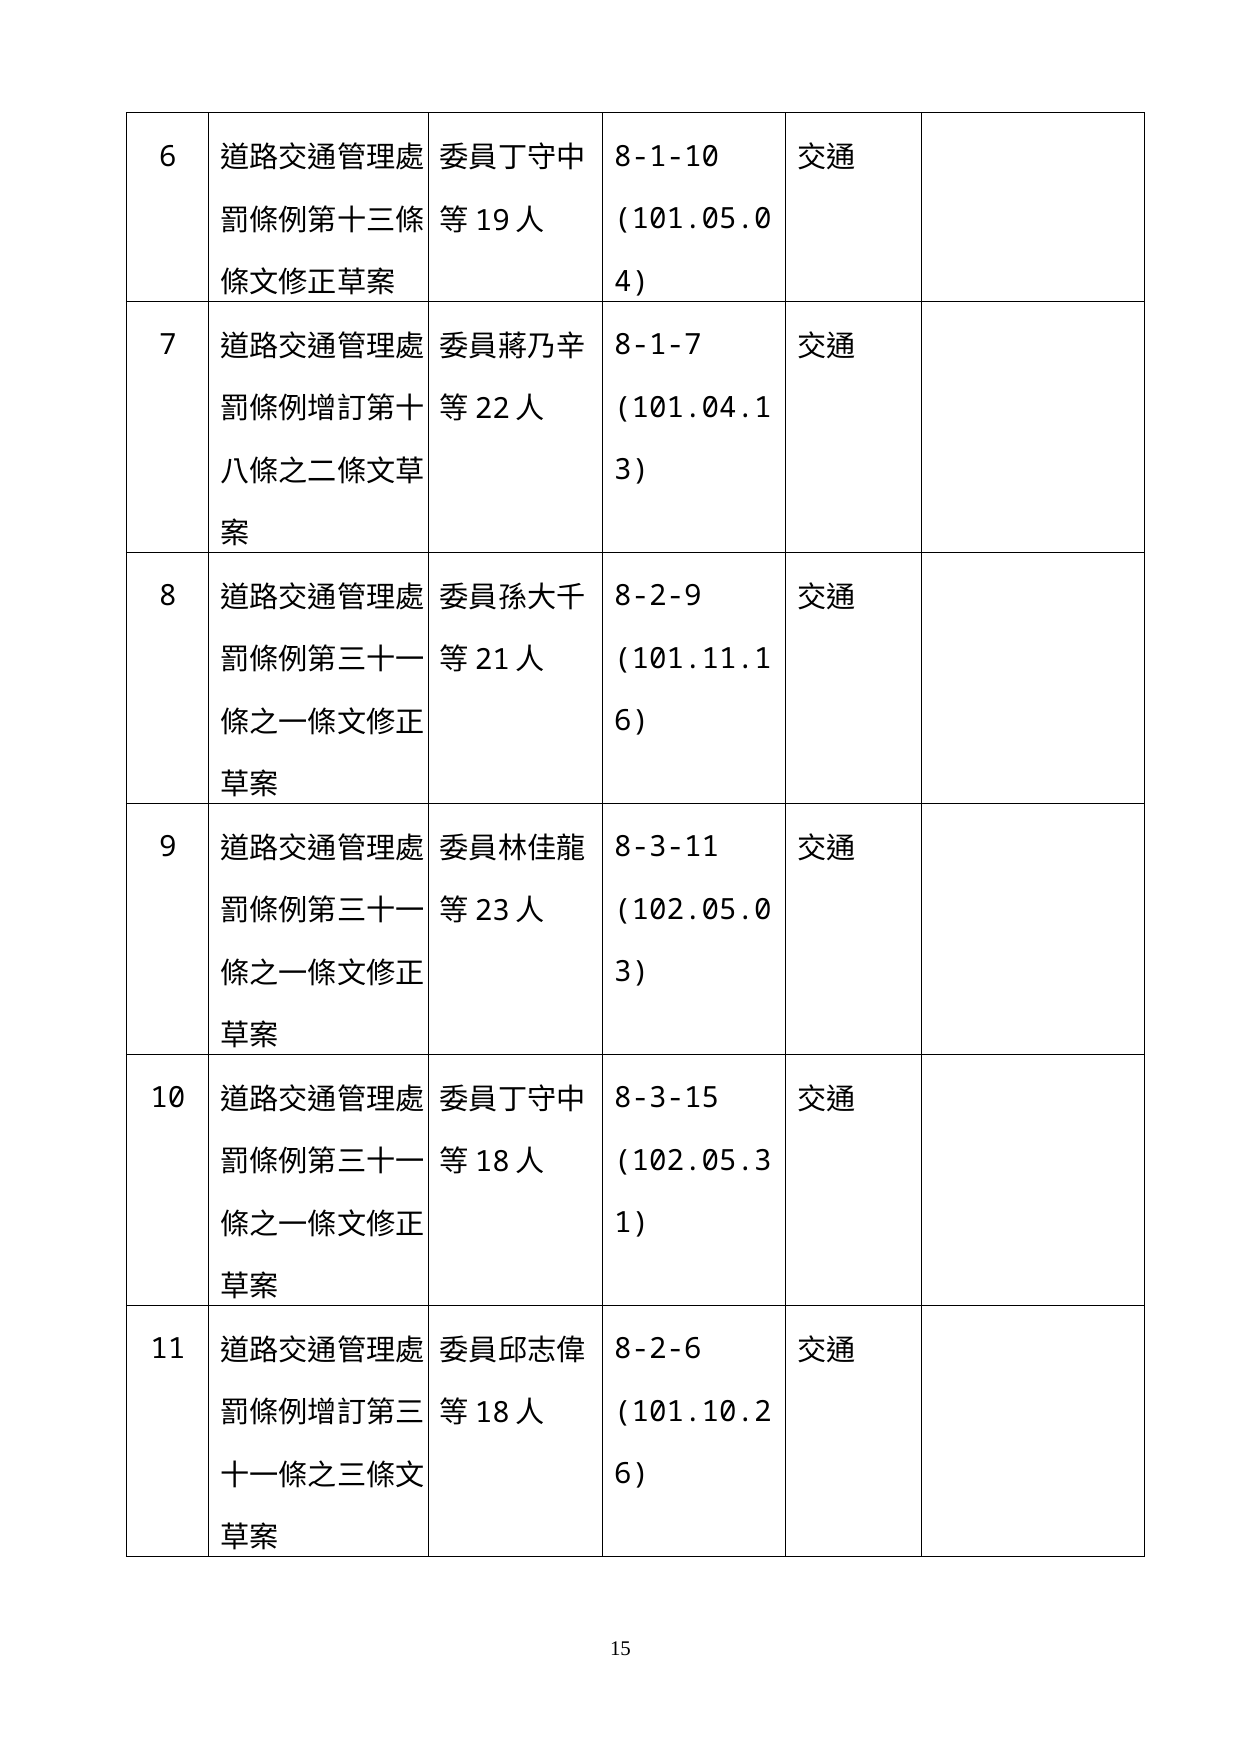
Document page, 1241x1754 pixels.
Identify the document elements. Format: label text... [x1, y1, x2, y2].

table_cell 6 [127, 113, 208, 301]
table_cell 10 [127, 1055, 208, 1305]
table_cell 道路交通管理處罰條例第三十一條之一條文修正草案 [209, 804, 428, 1054]
table_cell [922, 113, 1144, 301]
table_cell 交通 [786, 302, 921, 552]
table_cell 交通 [786, 553, 921, 803]
table_cell [922, 804, 1144, 1054]
table_cell 交通 [786, 804, 921, 1054]
table_cell 委員丁守中等19人 [429, 113, 602, 301]
table_cell 11 [127, 1306, 208, 1556]
table_cell 交通 [786, 113, 921, 301]
table_cell 交通 [786, 1306, 921, 1556]
table_cell [922, 553, 1144, 803]
table_cell 委員蔣乃辛等22人 [429, 302, 602, 552]
table_cell 道路交通管理處罰條例第十三條條文修正草案 [209, 113, 428, 301]
table_cell 委員丁守中等18人 [429, 1055, 602, 1305]
table_cell 交通 [786, 1055, 921, 1305]
table_cell 8-1-7 (101.04.13) [603, 302, 785, 552]
table_cell 道路交通管理處罰條例增訂第三十一條之三條文草案 [209, 1306, 428, 1556]
table_cell 8-2-6 (101.10.26) [603, 1306, 785, 1556]
table_cell 委員林佳龍等23人 [429, 804, 602, 1054]
table_cell [922, 1055, 1144, 1305]
table_cell 道路交通管理處罰條例第三十一條之一條文修正草案 [209, 553, 428, 803]
table_cell [922, 302, 1144, 552]
table_cell 道路交通管理處罰條例第三十一條之一條文修正草案 [209, 1055, 428, 1305]
table_cell 8-3-11 (102.05.03) [603, 804, 785, 1054]
table_cell 8-2-9 (101.11.16) [603, 553, 785, 803]
table_cell 道路交通管理處罰條例增訂第十八條之二條文草案 [209, 302, 428, 552]
table_cell 8-3-15 (102.05.31) [603, 1055, 785, 1305]
table_cell 委員邱志偉等18人 [429, 1306, 602, 1556]
table_cell 8 [127, 553, 208, 803]
table_cell 委員孫大千等21人 [429, 553, 602, 803]
table_cell [922, 1306, 1144, 1556]
table_cell 9 [127, 804, 208, 1054]
table_cell 8-1-10 (101.05.04) [603, 113, 785, 301]
table_cell 7 [127, 302, 208, 552]
